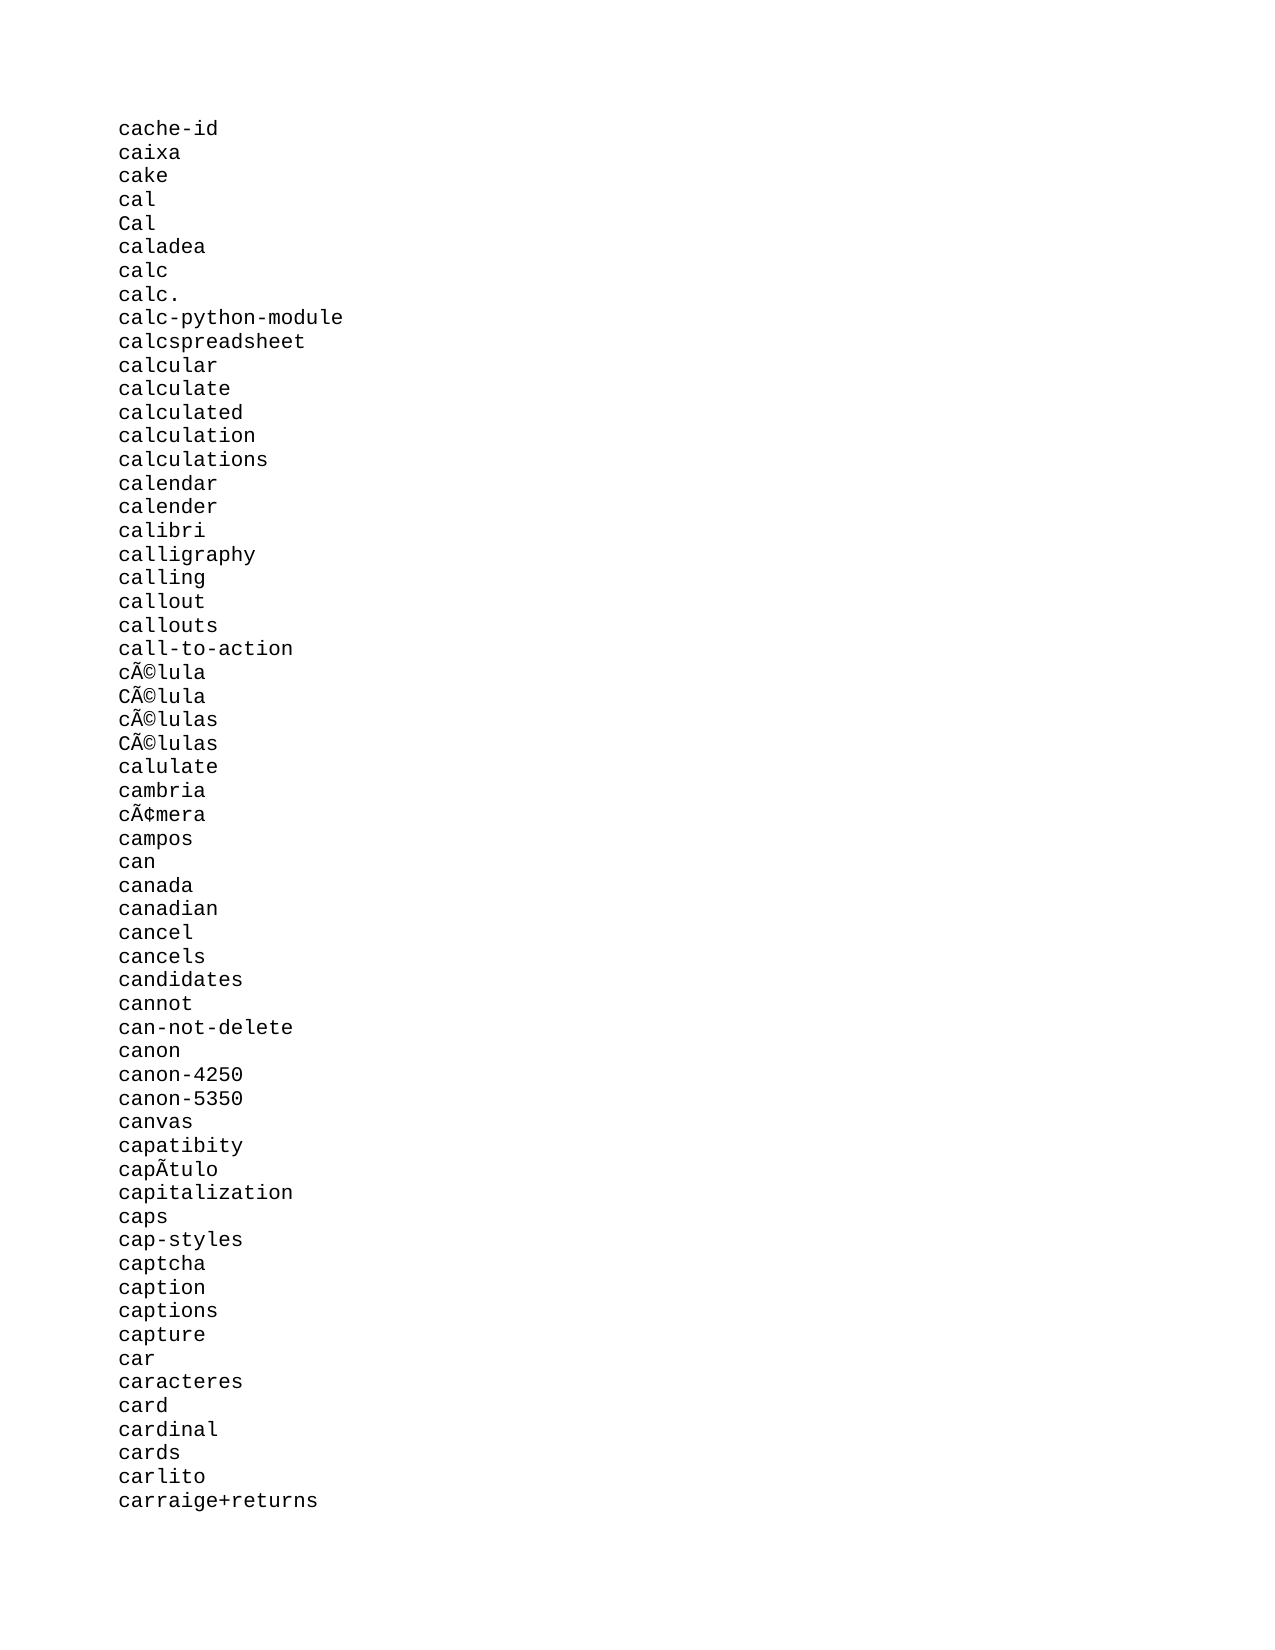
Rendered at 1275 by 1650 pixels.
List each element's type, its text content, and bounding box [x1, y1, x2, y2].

text captcha [118, 1253, 1157, 1277]
text caption [118, 1277, 1157, 1300]
text cÃ¢mera [118, 804, 1157, 827]
text callouts [118, 615, 1157, 638]
text caladea [118, 236, 1157, 260]
text caps [118, 1206, 1157, 1229]
text carlito [118, 1466, 1157, 1489]
text carraige+returns [118, 1489, 1157, 1513]
text calibri [118, 520, 1157, 544]
text call-to-action [118, 638, 1157, 662]
text callout [118, 591, 1157, 615]
text capture [118, 1324, 1157, 1348]
text card [118, 1395, 1157, 1419]
text cards [118, 1442, 1157, 1466]
text cannot [118, 993, 1157, 1017]
text caracteres [118, 1371, 1157, 1395]
text capatibity [118, 1135, 1157, 1158]
text campos [118, 827, 1157, 851]
text capÃ­tulo [118, 1158, 1157, 1182]
text cambria [118, 780, 1157, 804]
text canon-4250 [118, 1064, 1157, 1088]
text calculations [118, 449, 1157, 473]
text cal [118, 189, 1157, 213]
text calculation [118, 426, 1157, 449]
text can [118, 851, 1157, 875]
text cÃ©lula [118, 662, 1157, 686]
text cap-styles [118, 1229, 1157, 1253]
text calling [118, 567, 1157, 591]
text car [118, 1348, 1157, 1371]
text canadian [118, 898, 1157, 922]
text calculate [118, 378, 1157, 402]
text calligraphy [118, 544, 1157, 567]
text cache-id [118, 118, 1157, 142]
text calc-python-module [118, 307, 1157, 331]
text caixa [118, 142, 1157, 165]
text calender [118, 496, 1157, 520]
text calcspreadsheet [118, 331, 1157, 354]
text calc [118, 260, 1157, 284]
text candidates [118, 969, 1157, 993]
text captions [118, 1300, 1157, 1324]
text calculated [118, 402, 1157, 426]
text cake [118, 165, 1157, 189]
text cardinal [118, 1419, 1157, 1442]
text calendar [118, 473, 1157, 496]
text CÃ©lula [118, 686, 1157, 709]
text canada [118, 875, 1157, 898]
text capitalization [118, 1182, 1157, 1206]
text canon [118, 1040, 1157, 1064]
text calcular [118, 354, 1157, 378]
text cÃ©lulas [118, 709, 1157, 733]
text cancel [118, 922, 1157, 946]
text cancels [118, 946, 1157, 969]
text canvas [118, 1111, 1157, 1135]
text canon-5350 [118, 1088, 1157, 1111]
text calulate [118, 757, 1157, 780]
text Cal [118, 213, 1157, 236]
text CÃ©lulas [118, 733, 1157, 757]
text can-not-delete [118, 1017, 1157, 1040]
text calc. [118, 284, 1157, 307]
